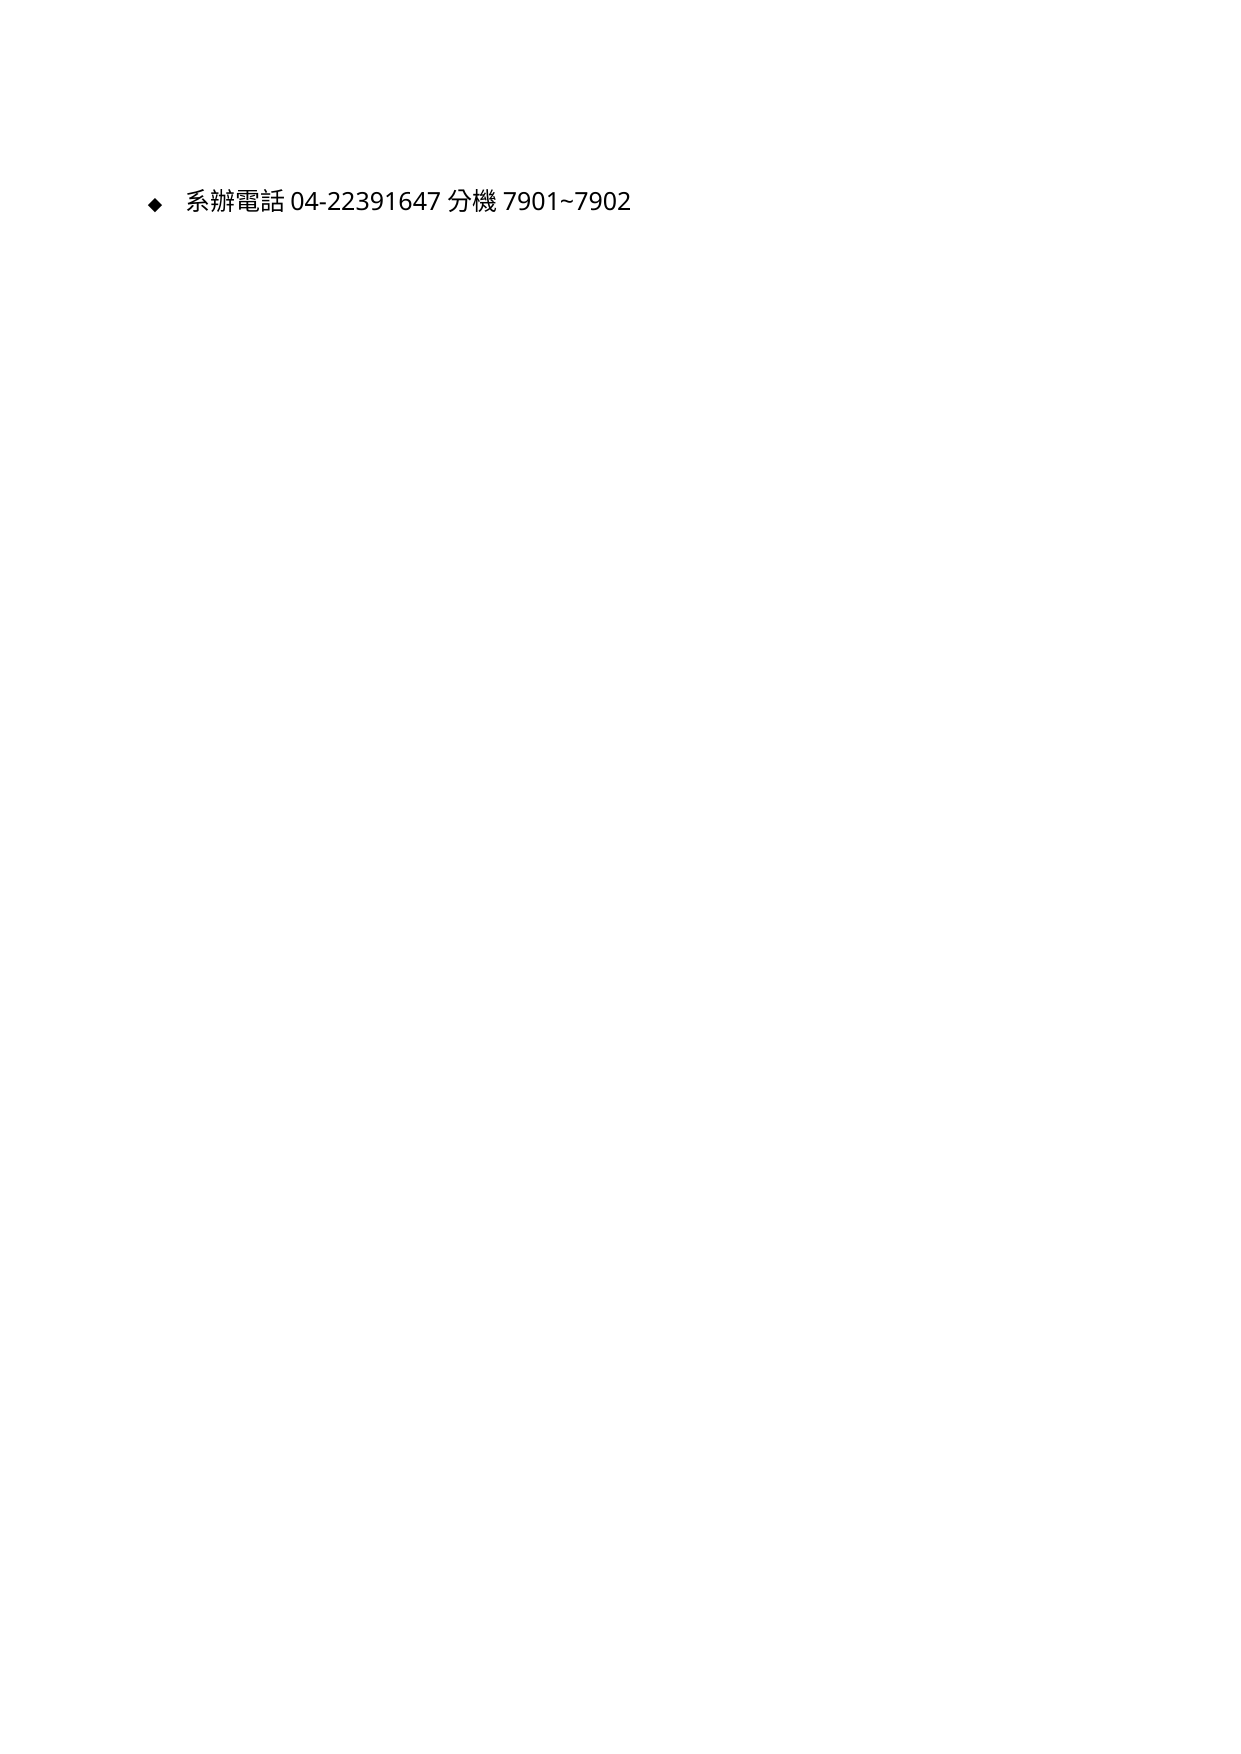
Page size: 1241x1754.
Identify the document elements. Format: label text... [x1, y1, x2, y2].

list 系辦電話04-22391647 分機7901~7902 [148, 180, 1093, 218]
